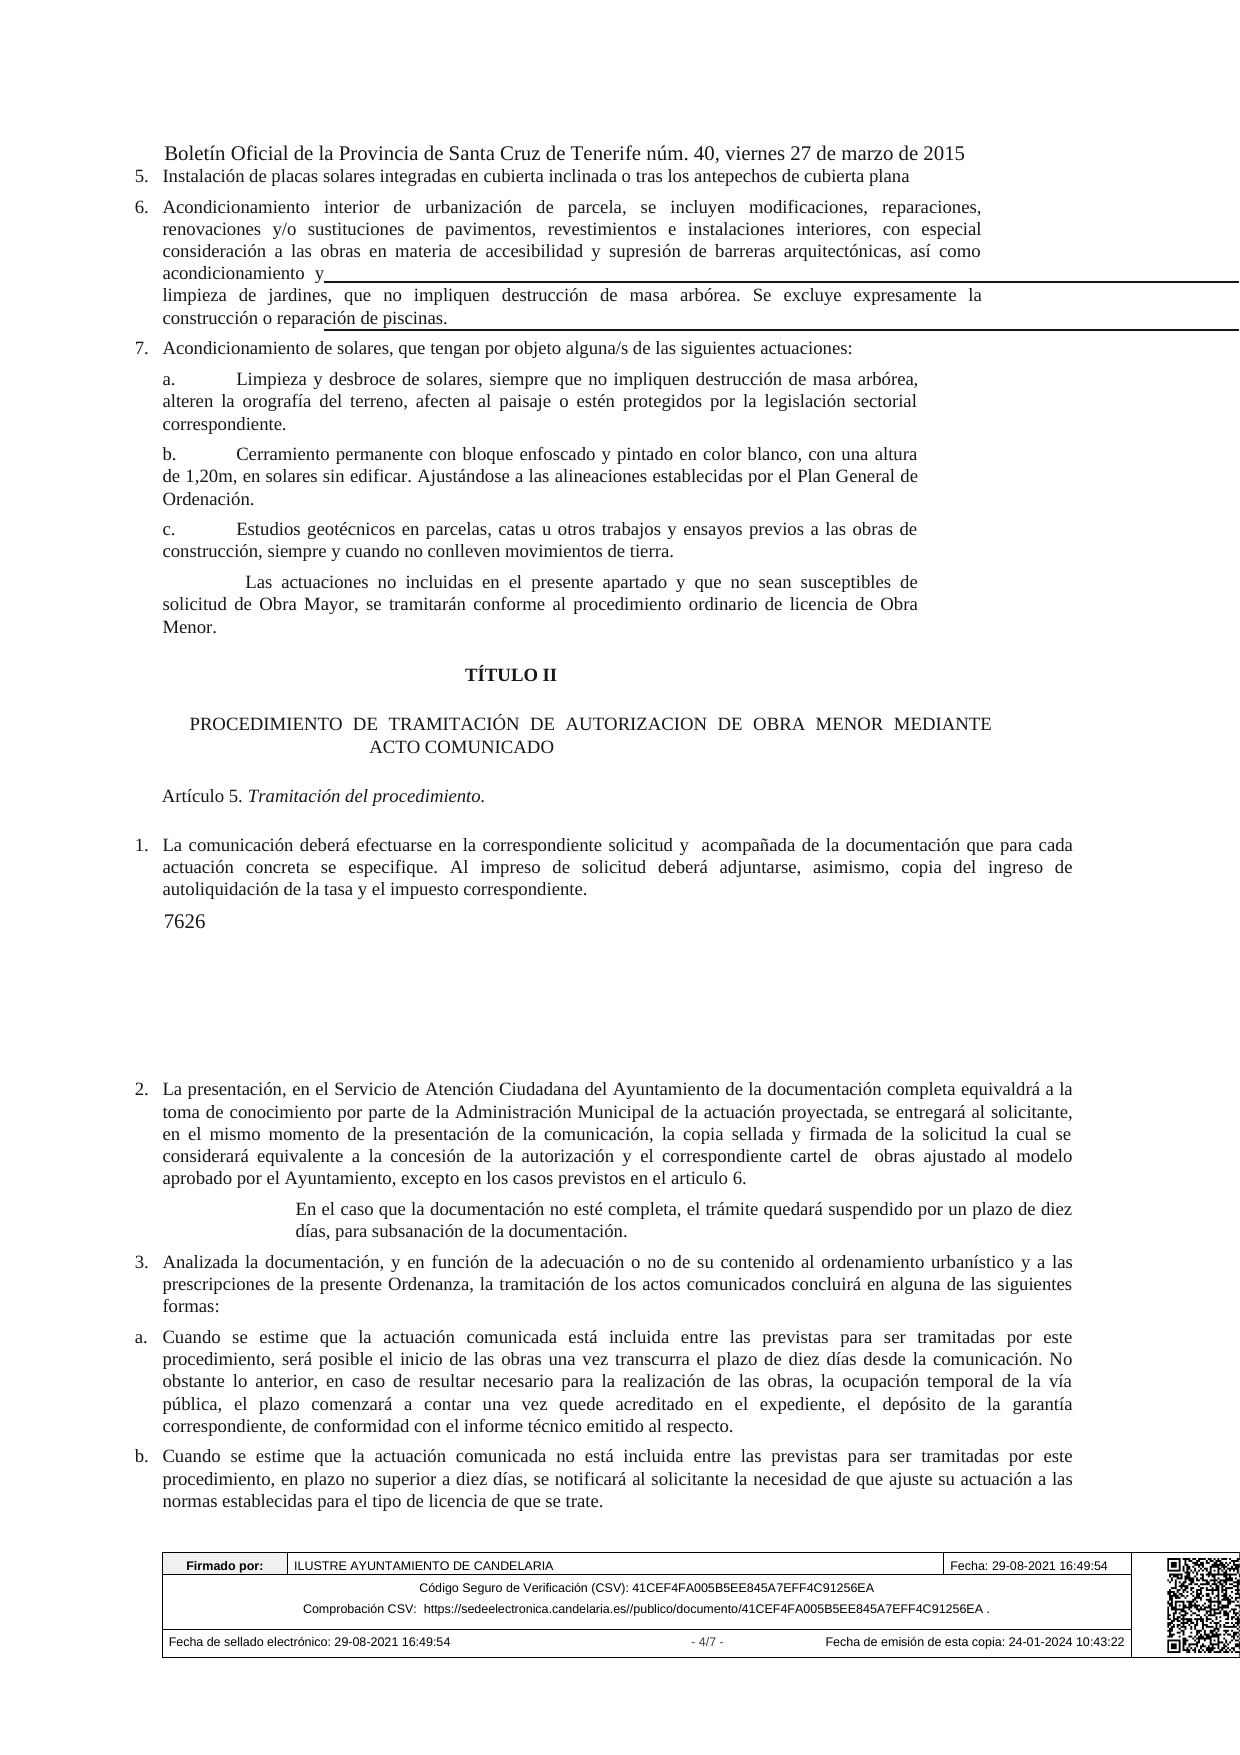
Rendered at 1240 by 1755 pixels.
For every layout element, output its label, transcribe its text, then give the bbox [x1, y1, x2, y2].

list Cuando se estime que la actuación comunicada no está incluida entre las previstas para ser tramitadas por este procedimiento, en plazo no superior a diez días, se notificará al solicitante la necesidad de que ajuste su actuación a las normas establecidas para el tipo de licencia de que se trate. [134, 1445, 1074, 1511]
list Cuando se estime que la actuación comunicada está incluida entre las previstas para ser tramitadas por este procedimiento, será posible el inicio de las obras una vez transcurra el plazo de diez días desde la comunicación. No obstante lo anterior, en caso de resultar necesario para la realización de las obras, la ocupación temporal de la vía pública, el plazo comenzará a contar una vez quede acreditado en el expediente, el depósito de la garantía correspondiente, de conformidad con el informe técnico emitido al respecto. [134, 1326, 1074, 1436]
text TÍTULO II [465, 664, 1077, 686]
list Acondicionamiento interior de urbanización de parcela, se incluyen modificaciones, reparaciones, renovaciones y/o sustituciones de pavimentos, revestimientos e instalaciones interiores, con especial consideración a las obras en materia de accesibilidad y supresión de barreras arquitectónicas, así como acondicionamiento y limpieza de jardines, que no impliquen destrucción de masa arbórea. Se excluye expresamente la construcción o reparación de piscinas. [134, 196, 983, 328]
text En el caso que la documentación no esté completa, el trámite quedará suspendido por un plazo de diez días, para subsanación de la documentación. [295, 1198, 1074, 1242]
list La presentación, en el Servicio de Atención Ciudadana del Ayuntamiento de la documentación completa equivaldrá a la toma de conocimiento por parte de la Administración Municipal de la actuación proyectada, se entregará al solicitante, en el mismo momento de la presentación de la comunicación, la copia sellada y firmada de la solicitud la cual se considerará equivalente a la concesión de la autorización y el correspondiente cartel de obras ajustado al modelo aprobado por el Ayuntamiento, excepto en los casos previstos en el articulo 6. [134, 1078, 1074, 1189]
text PROCEDIMIENTO DE TRAMITACIÓN DE AUTORIZACION DE OBRA MENOR MEDIANTE ACTO COMUNICADO [189, 713, 992, 757]
list Cerramiento permanente con bloque enfoscado y pintado en color blanco, con una altura de 1,20m, en solares sin edificar. Ajustándose a las alineaciones establecidas por el Plan General de Ordenación. [162, 443, 919, 509]
list La comunicación deberá efectuarse en la correspondiente solicitud y acompañada de la documentación que para cada actuación concreta se especifique. Al impreso de solicitud deberá adjuntarse, asimismo, copia del ingreso de autoliquidación de la tasa y el impuesto correspondiente. [134, 834, 1074, 899]
text Las actuaciones no incluidas en el presente apartado y que no sean susceptibles de solicitud de Obra Mayor, se tramitarán conforme al procedimiento ordinario de licencia de Obra Menor. [162, 571, 919, 637]
list Instalación de placas solares integradas en cubierta inclinada o tras los antepechos de cubierta plana [134, 165, 983, 186]
text Artículo 5. Tramitación del procedimiento. [162, 785, 1077, 806]
list Estudios geotécnicos en parcelas, catas u otros trabajos y ensayos previos a las obras de construcción, siempre y cuando no conlleven movimientos de tierra. [162, 518, 919, 562]
list Acondicionamiento de solares, que tengan por objeto alguna/s de las siguientes actuaciones: [134, 337, 983, 359]
list Analizada la documentación, y en función de la adecuación o no de su contenido al ordenamiento urbanístico y a las prescripciones de la presente Ordenanza, la tramitación de los actos comunicados concluirá en alguna de las siguientes formas: [134, 1251, 1074, 1317]
list Limpieza y desbroce de solares, siempre que no impliquen destrucción de masa arbórea, alteren la orografía del terreno, afecten al paisaje o estén protegidos por la legislación sectorial correspondiente. [162, 368, 919, 434]
text 7626 [163, 909, 1074, 933]
